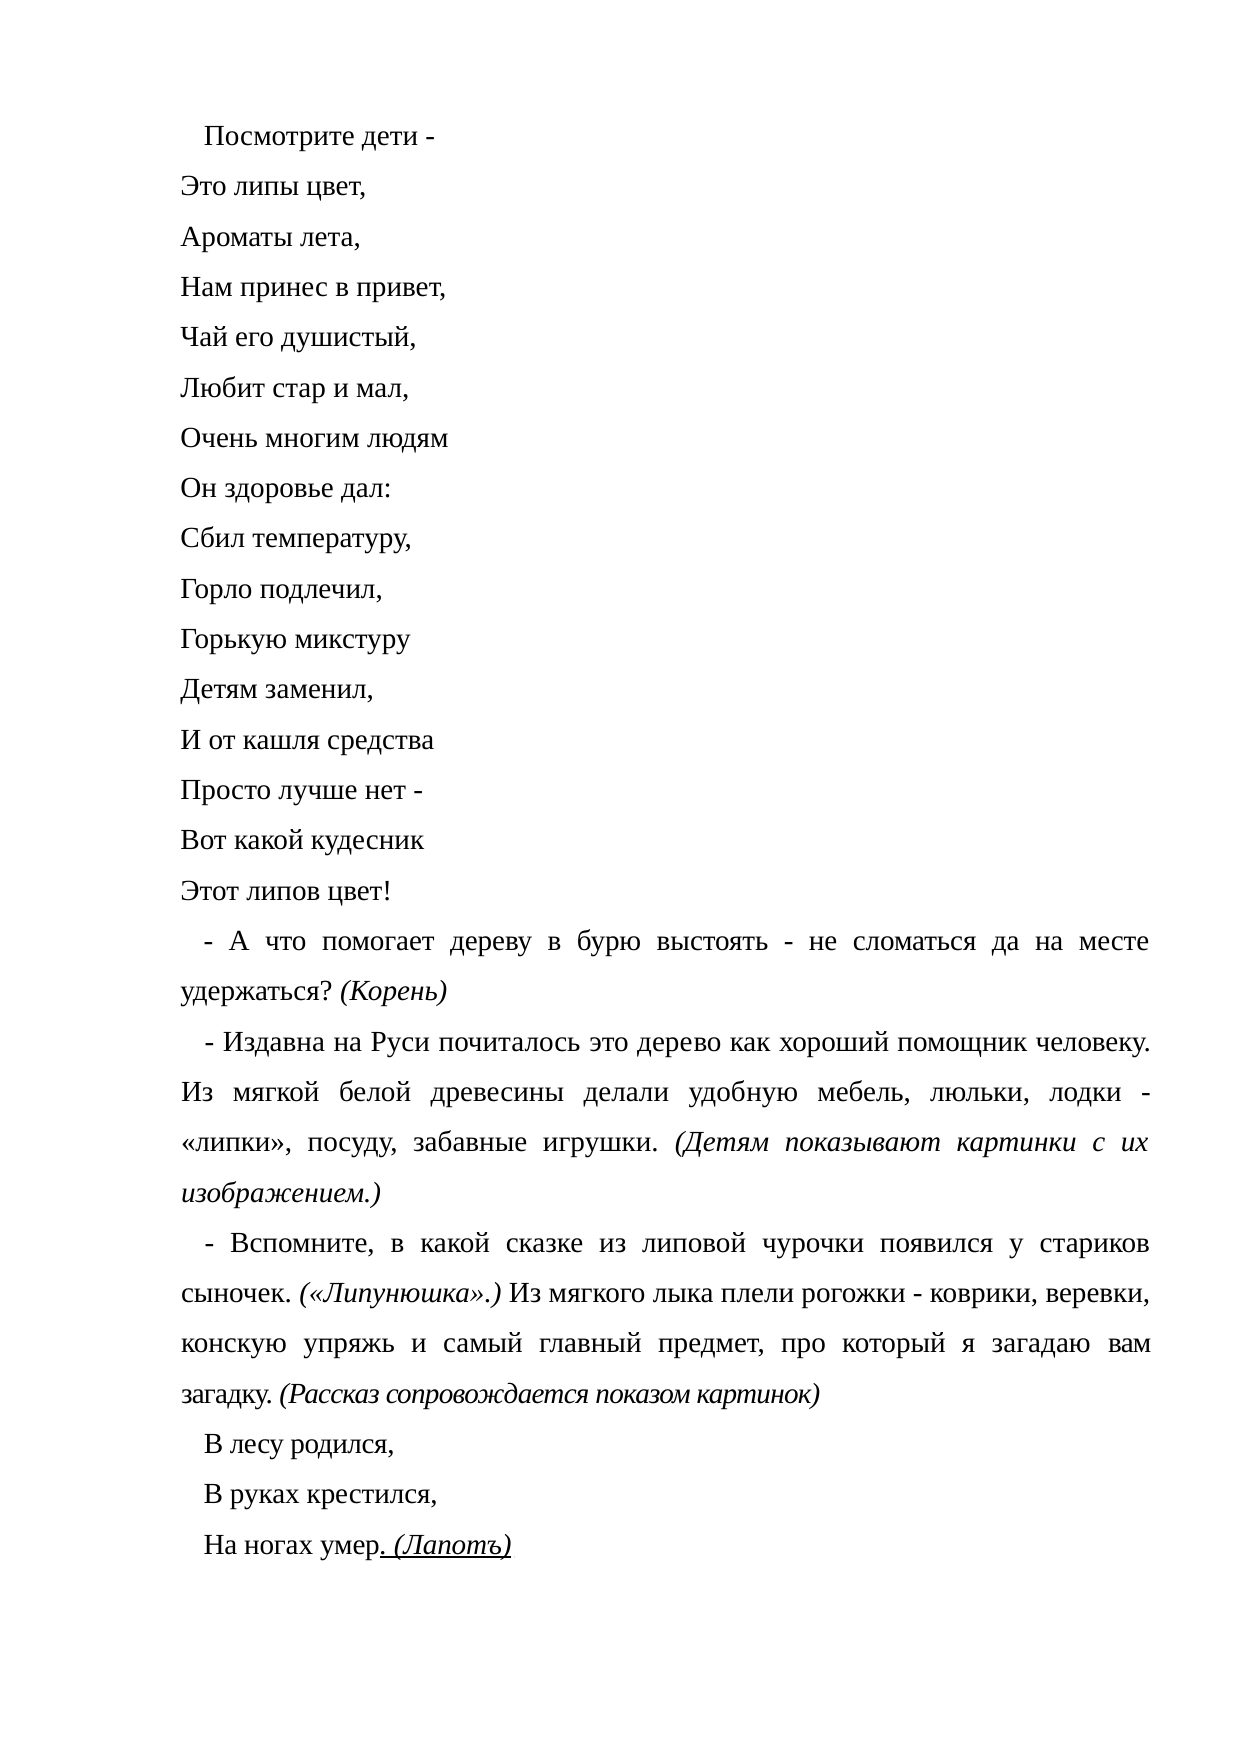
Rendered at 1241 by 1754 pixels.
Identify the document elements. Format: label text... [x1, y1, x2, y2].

text В руках крестился, [203, 1477, 1152, 1510]
text - А что помогает дереву в бурю выстоять - не сломаться да на месте удержаться? (Корень) [180, 923, 1151, 1007]
text - Вспомните, в какой сказке из липовой чурочки появился у стариков сыночек. («Липунюшка».) Из мягкого лыка плели рогожки - коврики, веревки, конскую упряжь и самый главный предмет, про который я загадаю вам загадку. (Рассказ сопровождается показом картинок) [181, 1225, 1151, 1409]
text В лесу родился, [204, 1426, 1152, 1460]
text - Издавна на Руси почиталось это дерево как хороший помощник человеку. Из мягкой белой древесины делали удобную мебель, люльки, лодки - «липки», посуду, забавные игрушки. (Детям показывают картинки с их изображением.) [181, 1024, 1151, 1208]
text На ногах умер. (Лапотъ) [203, 1527, 1152, 1560]
text Посмотрите дети - Это липы цвет, Ароматы лета, Нам принес в привет, Чай его душистый, Любит стар и мал, Очень многим людям Он здоровье дал: Сбил температуру, Горло подлечил, Горькую микстуру Детям заменил, И от кашля средства Просто лучше нет - Вот какой кудесник Этот липов цвет! [180, 118, 1151, 906]
